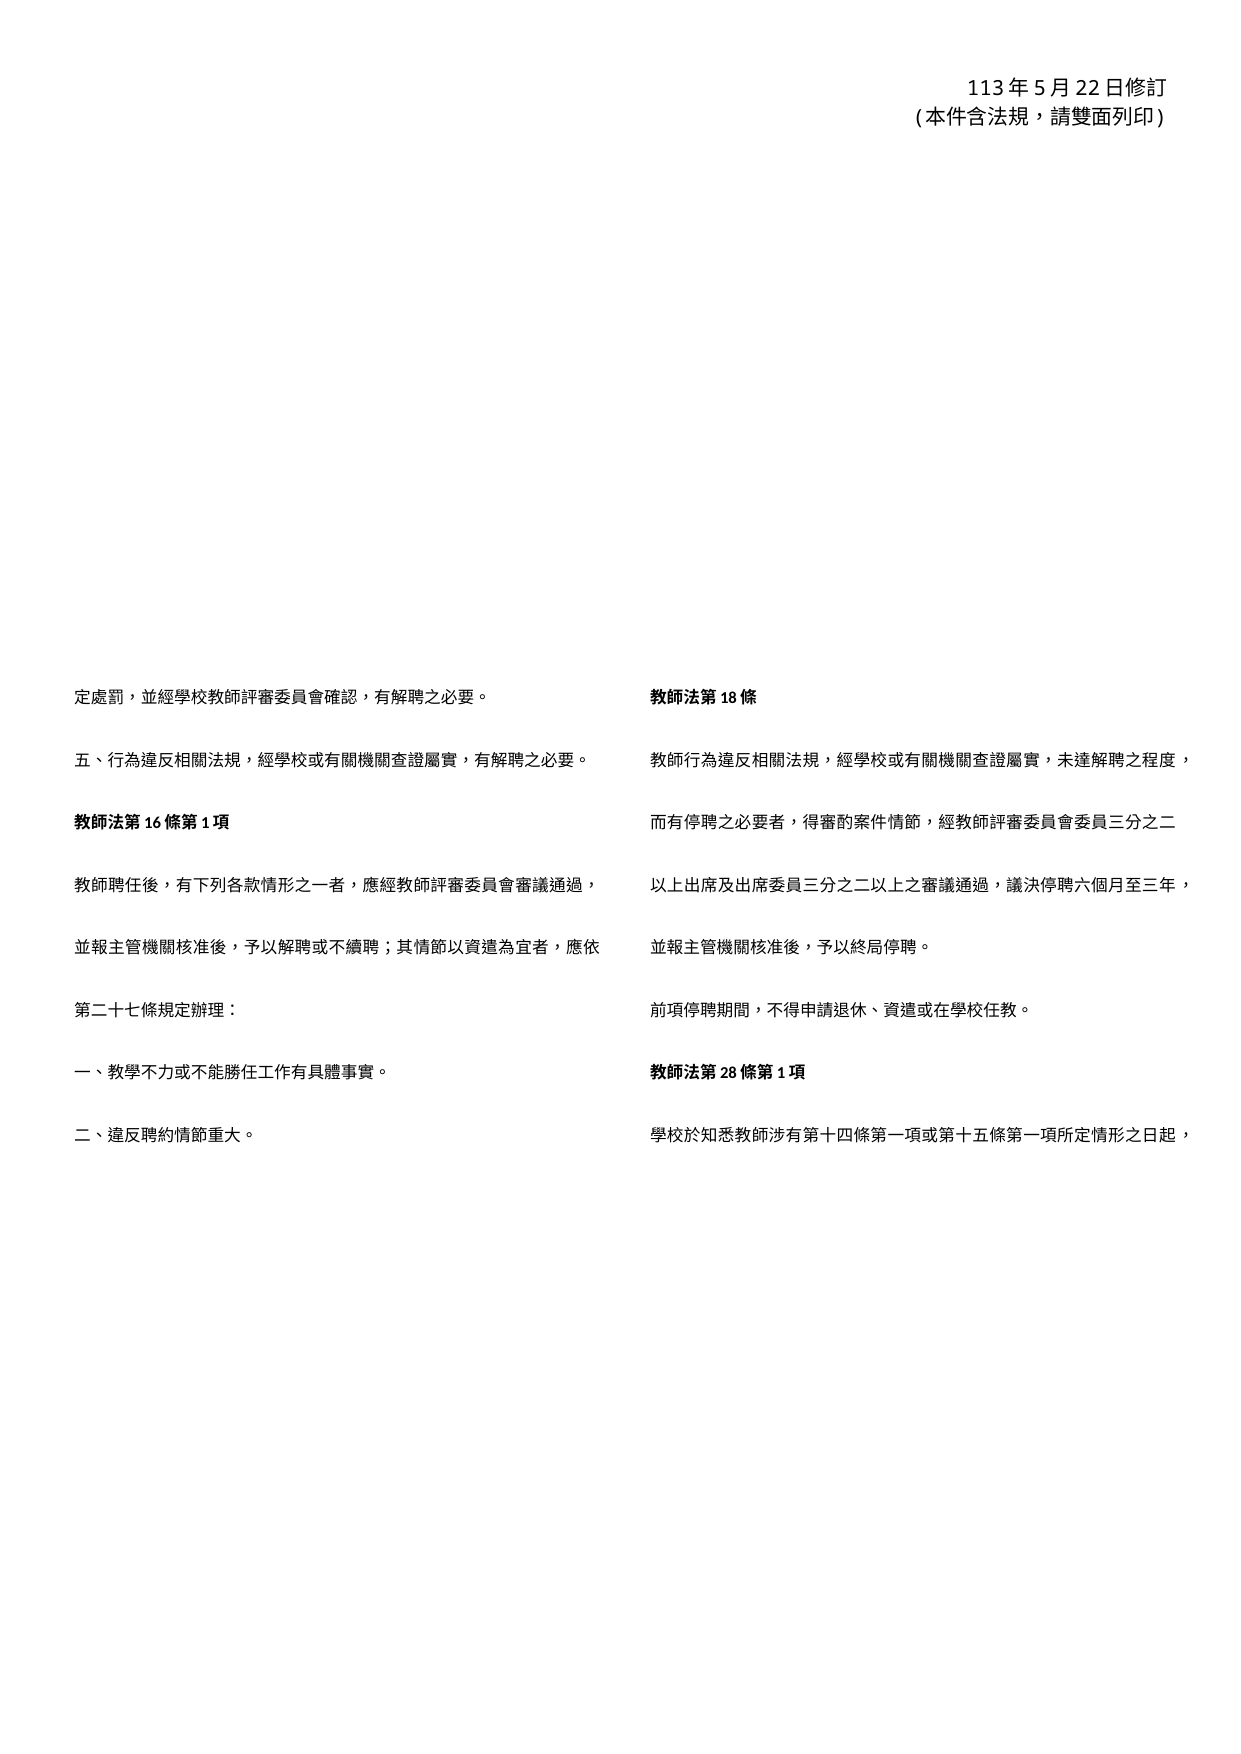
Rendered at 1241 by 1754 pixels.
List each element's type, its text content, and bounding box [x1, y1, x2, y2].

text 教師行為違反相關法規，經學校或有關機關查證屬實，未達解聘之程度，而有停聘之必要者，得審酌案件情節，經教師評審委員會委員三分之二以上出席及出席委員三分之二以上之審議通過，議決停聘六個月至三年，並報主管機關核准後，予以終局停聘。 [650, 717, 1177, 967]
text 教師法第18條 [650, 654, 1177, 717]
text 一、教學不力或不能勝任工作有具體事實。 [74, 1029, 601, 1092]
text 前項停聘期間，不得申請退休、資遣或在學校任教。 [650, 967, 1177, 1029]
text 二、違反聘約情節重大。 [74, 1092, 601, 1154]
text 學校於知悉教師涉有第十四條第一項或第十五條第一項所定情形之日起，不得同意其退休或資遣。 [650, 1092, 1177, 1154]
text 教師法第16條第1項 [74, 779, 601, 842]
text 教師法第28條第1項 [650, 1029, 1177, 1092]
text 教師聘任後，有下列各款情形之一者，應經教師評審委員會審議通過，並報主管機關核准後，予以解聘或不續聘；其情節以資遣為宜者，應依第二十七條規定辦理： [74, 842, 601, 1029]
text 五、行為違反相關法規，經學校或有關機關查證屬實，有解聘之必要。 [74, 717, 601, 779]
text 定處罰，並經學校教師評審委員會確認，有解聘之必要。 [74, 654, 601, 717]
